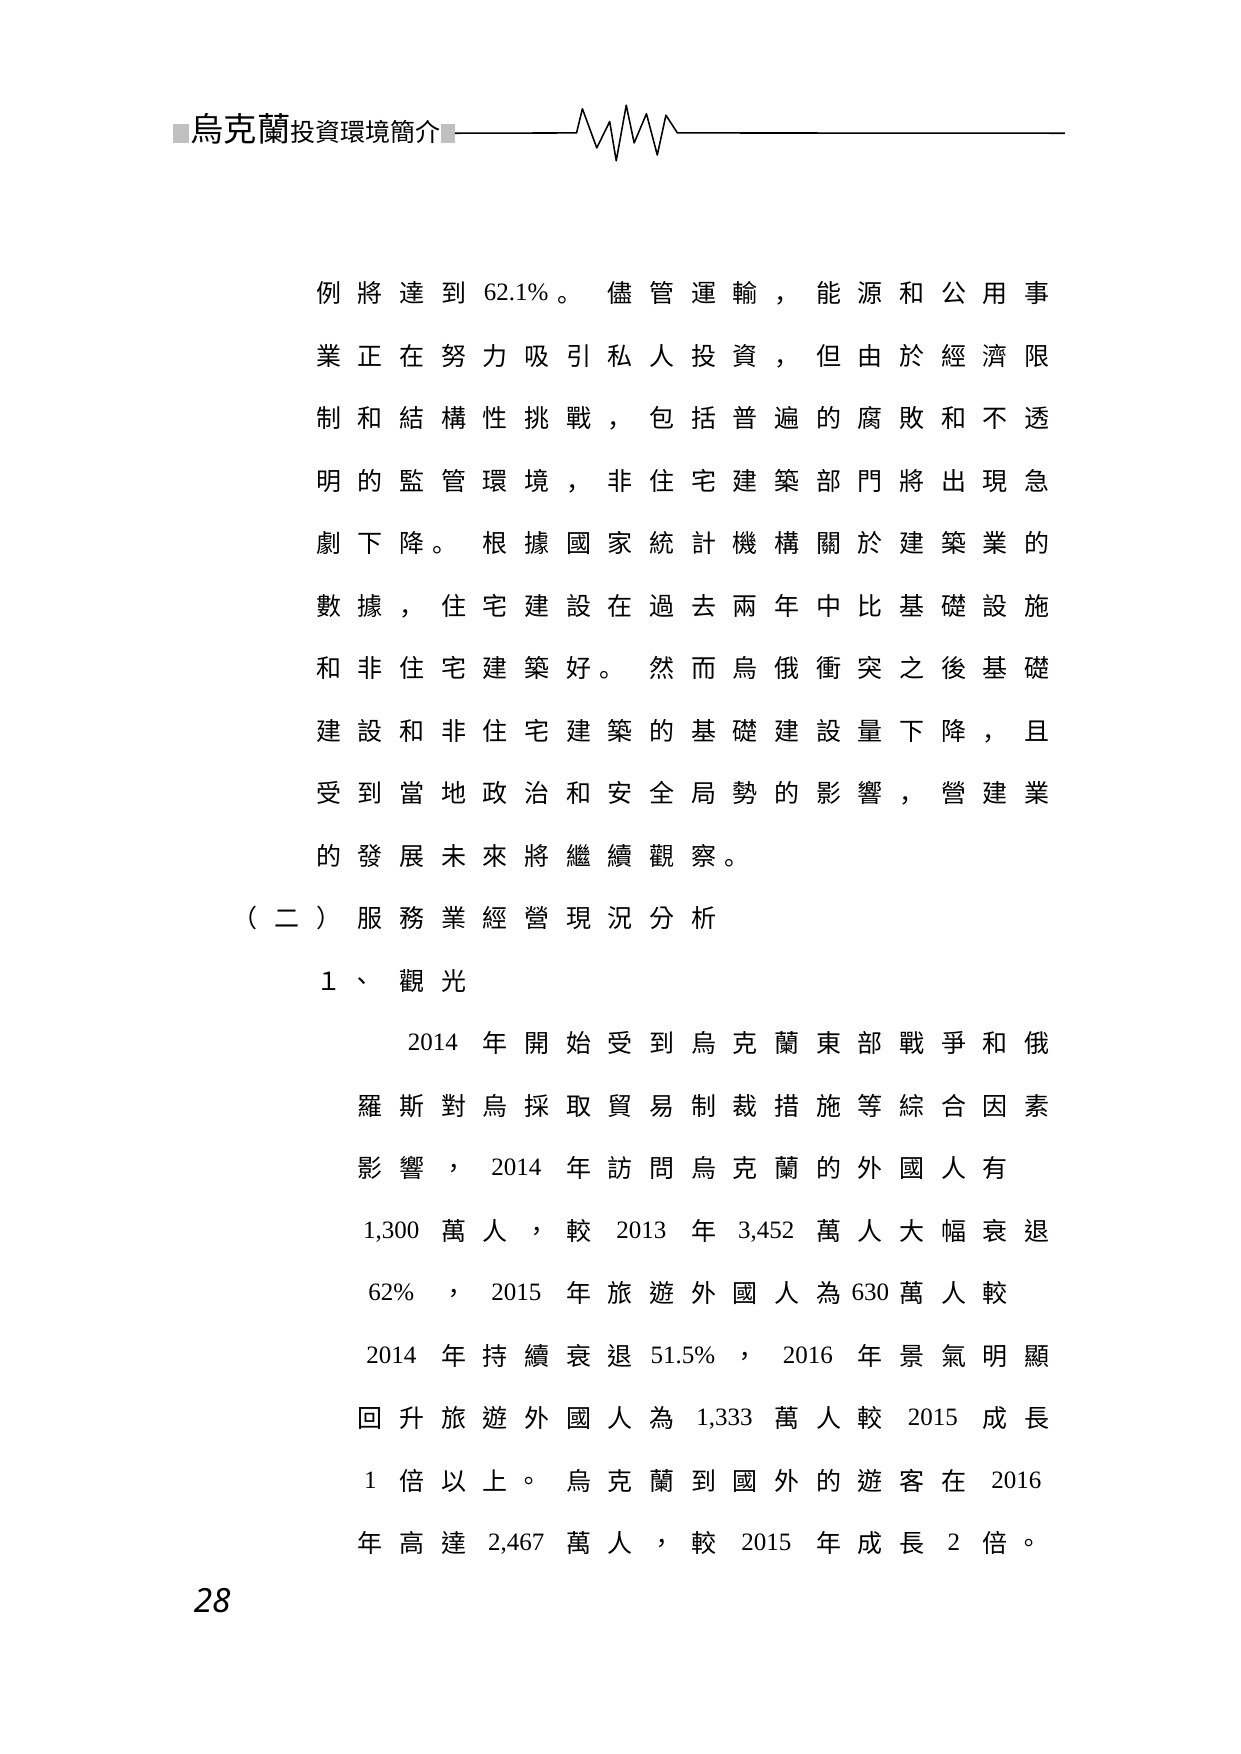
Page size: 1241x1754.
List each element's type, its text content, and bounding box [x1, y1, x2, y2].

text 例將達到62.1%。儘管運輸，能源和公用事業正在努力吸引私人投資，但由於經濟限制和結構性挑戰，包括普遍的腐敗和不透明的監管環境，非住宅建築部門將出現急劇下降。根據國家統計機構關於建築業的數據，住宅建設在過去兩年中比基礎設施和非住宅建築好。然而烏俄衝突之後基礎建設和非住宅建築的基礎建設量下降，且受到當地政治和安全局勢的影響，營建業的發展未來將繼續觀察。 [281, 250, 1058, 875]
text 2014年開始受到烏克蘭東部戰爭和俄羅斯對烏採取貿易制裁措施等綜合因素影響，2014年訪問烏克蘭的外國人有1,300萬人，較2013年3,452萬人大幅衰退62%，2015年旅遊外國人為630萬人較2014年持續衰退51.5%，2016年景氣明顯回升旅遊外國人為1,333萬人較2015成長1倍以上。烏克蘭到國外的遊客在2016年高達2,467萬人，較2015年成長2倍。 [330, 1000, 1058, 1563]
text （二）服務業經營現況分析 [207, 875, 1058, 938]
text １、觀光 [281, 938, 1058, 1000]
